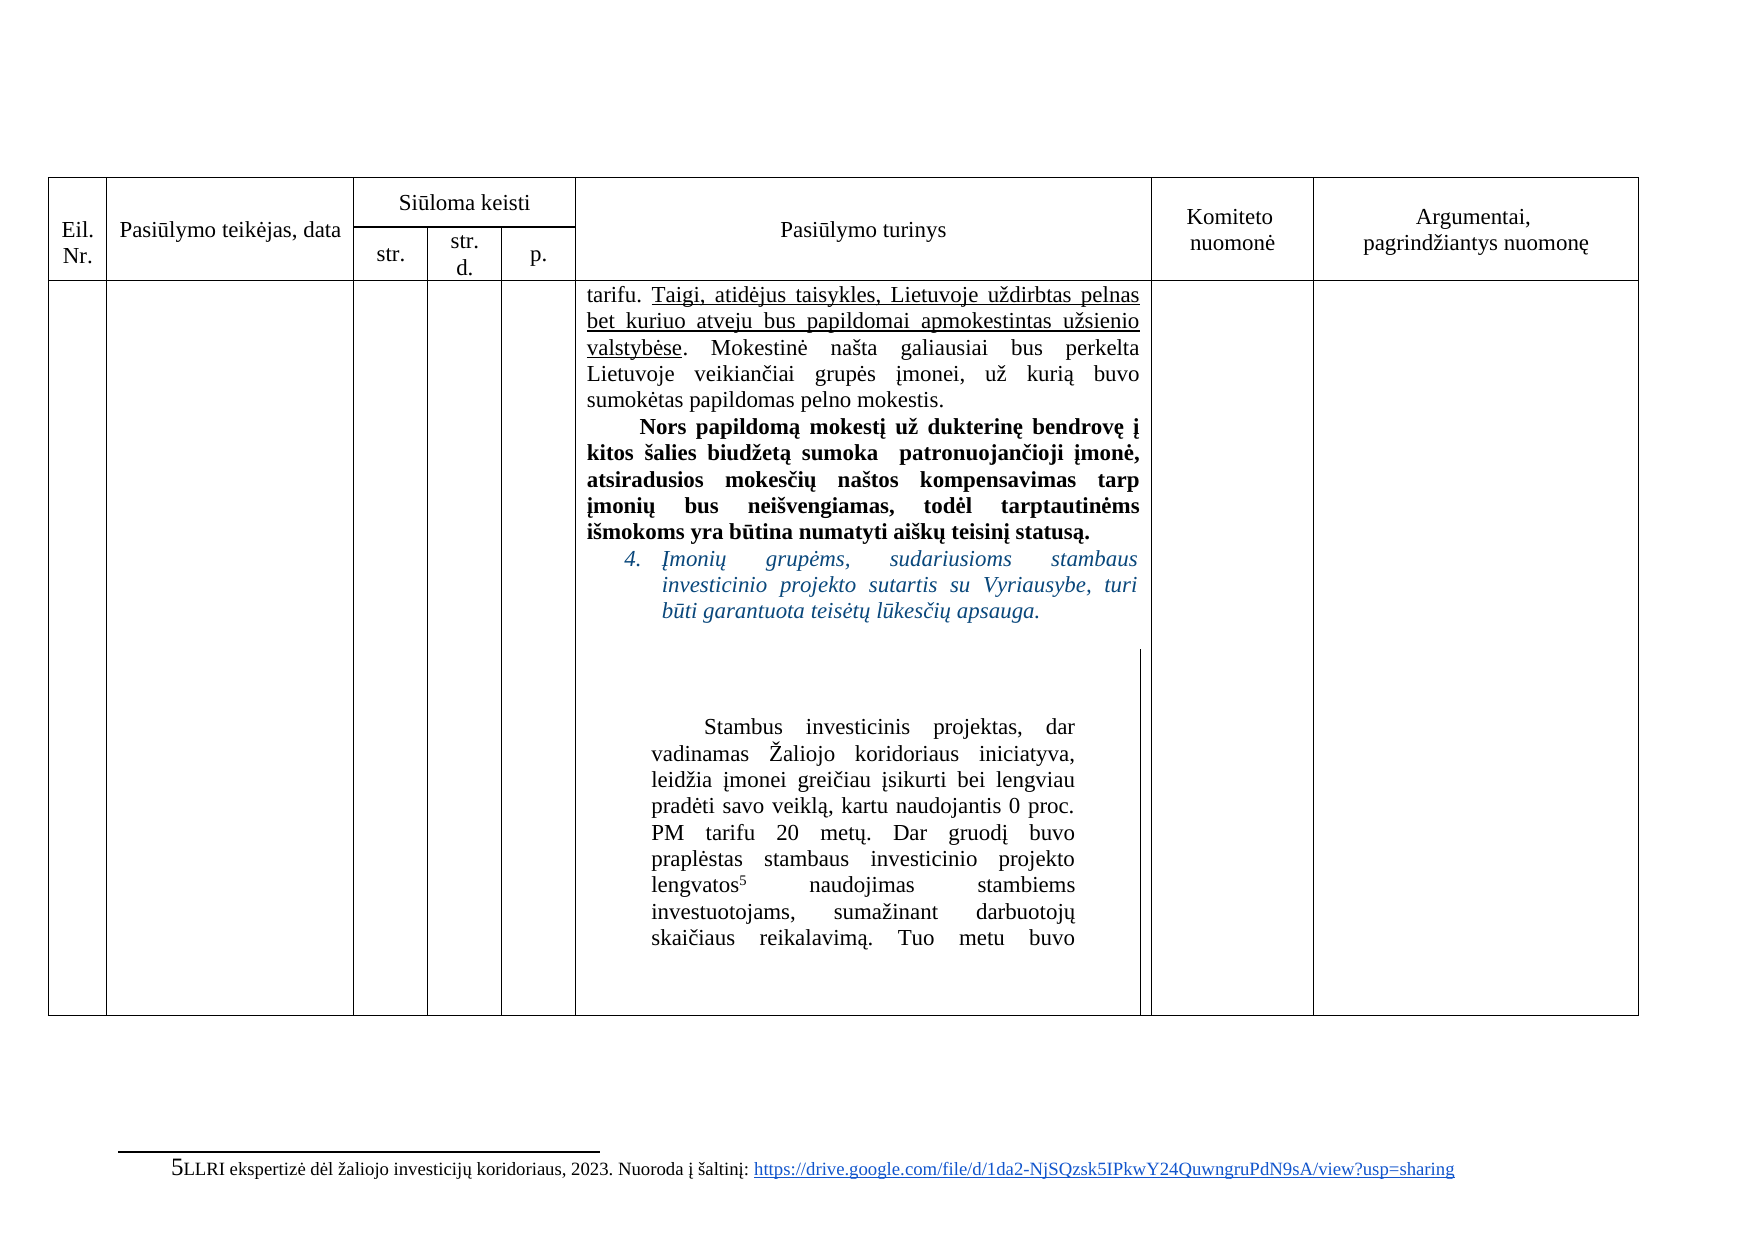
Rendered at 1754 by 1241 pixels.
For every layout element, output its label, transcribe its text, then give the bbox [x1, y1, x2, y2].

table_cell [49, 281, 106, 1015]
table_header Pasiūlymo turinys [576, 178, 1151, 280]
table_header Argumentai, pagrindžiantys nuomonę [1314, 178, 1638, 280]
table_header Eil. Nr. [49, 178, 106, 280]
table_cell [1152, 281, 1313, 1015]
table_cell [502, 281, 575, 1015]
table_cell Dėl minimalaus subjektų grupių apmokestinimo lygio užtikrinimo įstatymo (MALĮ) projekto Nr. 23-15598(3) Teikiame ekspertizę dėl MALĮ projekto, kuriuo siekiama perkelti 2022 m. gruodžio 15 d. Tarybos direktyvos (ES) 2022/2523 dėl visuotinio minimalaus tarptautinių įmonių grupių ir didelių vietos subjektų grupių apmokestinimo lygio užtikrinimo Sąjungoje (toliau – Direktyva) nuostatas. Nors dalies Direktyvos nuostatų taikymo pradžią Vyriausybė siūlo atidėti, didžioji Direktyvos nuostatų dalis galioja Lietuvoje veikiantiems ir apmokestinimo kriterijus atitinkantiems ūkio subjektams jau nuo 2024 m. pradžios. Nesant teisinio reglamentavimo ir vėluojant perkelti Direktyvos nuostatas, įmonės susiduria su teisiniu neapibrėžtumu, kuriame turi veikti ir prisiimti didžiules rizikas. Šioje ekspertizėje išsamiai paaiškinami iššūkiai, su kuriais susiduria Lietuvoje veikiantys subjektai ir siūlomi konkretūs sprendimai, mažinantys neigiamą Direktyvos ir vėluojančio jos įgyvendinimo poveikį šalies ūkiui. Vyriausybės teikiamo projekto aiškinamajame rašte teigiama, kad Direktyvos taikymo atidėjimas leis apsaugoti įmones nuo „neproporcingos administracinės naštos”. Ekspertizėje pateikiami argumentai paaiškina, kodėl šie Vyriausybės teiginiai nėra tikslūs: nuo neproporcingos naštos bus apsaugotos šalies valdžios institucijos, tačiau ne ūkio subjektai. Atkreiptinas dėmesys, kad Direktyva ir vėluojantis jos įgyvendinimas darys neigiamą įtaką ne tik ūkio subjektams, bet ir nevyriausybinėms organizacijoms bei Lietuvos investiciniam klimatui. Vėluojančio Direktyvos perkėlimo į Lietuvos teisę kontekste būtina užtikrinti verslo subjektams jų veiklos tęstinumui reikalingą teisinį aiškumą: Naujo mokesčio bei jo administravimo reglamentuojančios tvarkos įvedimas atgaline tvarka, nesuteikiant mokesčių mokėtojams laiko prisitaikyti, bet nustatant baudas už prievolės nevykdymą, prieštarauja teisėkūros principams. Pagal MALĮ projektą, mokesčių taisyklės bus keičiamos nuo 2024 m sausio 1 d., t.y. atgaline tvarka, ir neleis ūkio subjektams prisitaikyti prie naujų taisyklių. Įstatymo priėmimas atgaline tvarka sukelia teisinę koliziją ir prieštarauja Mokesčių administravimo įstatymo nuostatai, jog „<...> mokesčių įstatymai, <...> iš esmės pakeičiantys apmokestinimo tam tikru mokesčiu tvarką ar apmokestinimo teisinio reglamentavimo bei taikymo principus, įsigaliotų ne anksčiau kaip po šešių mėnesių nuo jų paskelbimo dienos”. Įstatymo projekto aiškinamajame rašte numatyta, kad administracinių nusižengimų kodekso projektu, „perkeliant Direktyvos nuostatas <...>, siūloma nustatyti baudas už MALĮ projektu nustatytų reikalavimų nesilaikymą (nuo 1,8 tūkst. eurų iki 3,8 tūkst. eurų <...>).” Numatomos baudos už įstatymo, įsigaliojančio atgaline tvarka, reikalavimų nesilaikymą, pažeidžia teisėkūros principus ir negali įsigalioti iki 2030 m., kol bus išspręsti visi su pilnu Direktyvos perkėlimu susiję klausimai. Nesant įstatymo, aiškiai nustatančio naujai atsirandančias prievoles informacijos teikimui, ūkio subjektai negali pradėti prisitaikymo prie teisinio reguliavimo procesų, nors informaciją privalės pateikti jau už 2024 m. prasidėjusius finansinius metus. Baudos negali įsigalioti anksčiau, negu po visų Direktyvos nuostatų perkėlimo ir po to, kai bus sudarytos prielaidos įmonėms pilnai prisitaikyti prie naujo reguliavimo. Įstatymas turi įpareigoti mokesčių administratorių prisiimti su naujo mokesčio įgyvendinimu susijusias prisitaikymo sąnaudas. Tikslinga ieškoti teisinių galimybių, kad ūkio subjektai galėtų užskaityti prisitaikymo sąnaudas prie mokėtino mokesčio. Greitas Ekonominio bendradarbiavimo ir plėtros organizacijos (EBPO) minimalaus pelno mokesčio (PM) modelio integravimas į Europos Sąjungos teisės aktus sukėlė nemažai teisinių dviprasmybių: įmonėms nebuvo skirta būtinojo laiko išankstiniam pasirengimui, tad įmonės kelia daugybę klausimų, siekiant adaptuoti sudėtingus vidaus apskaitos bei informacijos teikimo procesus. Toks teisinis neaiškumas daro didelę žalą ūkio subjektams, neleidžia orientuotis naujame reguliavime ir išvengti baudžiamųjų priemonių. Todėl administracinė našta, susijusi su prisitaikymu, turėtų būti perkelta mokesčių administratoriui: Parengti skaitmeninį sprendinį, kuris iš Valstybinės mokesčių inspekcijos (VMI) bei kitų šaltinių surinktų reikiamus duomenis ir automatiškai parengtų informacijos ataskaitą, kurią įmonė įstatymu įpareigota teikti užsienio subjektams. Parengti aiškias ir suprantamas metodines gaires, skirtas Lietuvoje veikiančioms įmonėms, kurios turės teikti Direktyvoje nurodytą informaciją užsienio subjektams valstybėse, neatidedančiose Direktyvos nuostatų. Įpareigoti VMI teikti su Direktyvos įgyvendinimu susijusias konsultacijas, organizuoti seminarus. Užtikrinti VMI darbuotojų kompetenciją, reikalingą kokybiškoms konsultacijoms teikti. Parengti ataskaitos formą ir jos komentarą, kurioje Lietuvos įmonės galėtų užpildyti Direktyvoje nurodytą informaciją. Lietuvai neužtikrinus minimalaus apmokestinimo ir tą padarius kitoms jurisdikcijoms, mokesčių naštos kompensavimui tarp vienos grupės įmonių turi būti numatytas teisinis statusas. Lietuvos sprendimas neįvesti vietos papildinio mokesčio, taip siekiant sumažinti „neproporcingos mokesčių administravimo naštos riziką”, neapsaugo įmonių grupių nuo mokesčių bei administracinės naštos augimo. Antrojo ramsčio taisyklės veikia taip, jog šaliai neužtikrinus minimalaus įmonių grupių apmokestinimo, tai padaryti gali kitos jurisdikcijos, turinčios kontroliuojamų užsienio subjektų. Tarptautinės įmonių grupės privalės teikti pasaulinę mokesčio informacijos deklaraciją ir skaičiuoti mokestį už visą įmonių grupę, jei nors vienoje iš šalių grupės padalinys yra apmokestintas mažesniu nei 15 proc. efektyviuoju PM tarifu. Taigi, atidėjus taisykles, Lietuvoje uždirbtas pelnas bet kuriuo atveju bus papildomai apmokestintas užsienio valstybėse. Mokestinė našta galiausiai bus perkelta Lietuvoje veikiančiai grupės įmonei, už kurią buvo sumokėtas papildomas pelno mokestis. Nors papildomą mokestį už dukterinę bendrovę į kitos šalies biudžetą sumoka patronuojančioji įmonė, atsiradusios mokesčių naštos kompensavimas tarp įmonių bus neišvengiamas, todėl tarptautinėms išmokoms yra būtina numatyti aiškų teisinį statusą. Įmonių grupėms, sudariusioms stambaus investicinio projekto sutartis su Vyriausybe, turi būti garantuota teisėtų lūkesčių apsauga. Stambus investicinis projektas, dar vadinamas Žaliojo koridoriaus iniciatyva, leidžia įmonei greičiau įsikurti bei lengviau pradėti savo veiklą, kartu naudojantis 0 proc. PM tarifu 20 metų. Dar gruodį buvo praplėstas stambaus investicinio projekto lengvatos naudojimas stambiems investuotojams, sumažinant darbuotojų skaičiaus reikalavimą. Tuo metu buvo neatsižvelgta į pradedančias galioti minimalaus PM taisykles. Konstitucinis Teismas ne kartą yra konstatavęs, kad neatsiejami teisinės valstybės principo elementai yra teisėtų lūkesčių apsauga, teisinis tikrumas ir teisinis saugumas. Šie konstituciniai principai suponuoja valstybės pareigą užtikrinti teisinio reguliavimo tikrumą ir stabilumą, apsaugoti asmenų teises, gerbti teisėtus interesus ir teisėtus lūkesčius. Vyriausybės iniciatyva sudaryti stambaus projekto arba laisvosios ekonomikos zonos (LEZ) sutartį ateityje, ateityje pasirodant minimalaus PM reglamentavimui, pagrindinę šios sutarties teikiamą naudą ir neužtikrina juridinio asmens teisėtų lūkesčių apsaugos. Dėl to kenčia pasitikėjimas valstybe ir teise. Perkeliant Direktyvą, būtina nedviprasmiškai numatyti, kurios nuostatos turi viršenybę, ir kaip taikomos sutartyse numatytos išimtinės sąlygos. Lietuvoje galiojančių PM lengvatų suderinamumo su pasauliniu minimaliu PM bei jų taikymo klausimas turi būti sprendžiamas nedelsiant, kad nebūtų išaldomi investiciniai projektai. Šalims, taikančioms tradicinį PM modelį kyla iššūkių, kadangi naujuoju mokesčiu siekiama apriboti investicijas skatinančių nuostatų ir specialių sąnaudų pripažinimo taisyklių naudą įmonių grupėms. Tiek investicinio projekto lengvata, tiek tam tikrų sąnaudų atskaitymas kelis kartus (pavyzdžiui, mokslinių tyrimų ir eksperimentinės veiklos lengvata) ar bet koks kitas mokestinės bazės mažinimas Lietuvoje sukelia teisinę koliziją su naująja tvarka. Kadangi nacionalinis PM tarifas sutampa su minimalaus PM tarifu, pasinaudojimas lengvatomis iš esmės tampa butaforinis ir klaidinantis, nes vėliau įmonei atsiranda pareiga sumokėti papildomą PM. Tiesa, pagal minimalaus PM tvarką galima bus naudotis naujais išskaitymais (angl. carve-out), kurie sumažins efektyvų tarifą, esant tam tikroms nustatytoms sąlygoms. Taip naujoji mokesčių tvarka tampa itin sudėtinga ir brangi administruoti. Dėl pradedančių galioti minimalaus PM taisyklių, stambaus investicinio projekto, LEZ ir kitos Lietuvoje galiojančios PM lengvatos iš esmės liks neaktualios didelei daliai įmonių-adresatų. Nesuteikiant atsakymų dėl tolimesnio naudojimosi lengvatomis, kuriamas papildomas neapibrėžtumas dėl mokestinių sąnaudų, investicinės grąžos ir administracinio prisitaikymo kaštų naujo mokesčio kontekste. Minimalaus apmokestinimo režimas gali reikšmingai sumažinti įmonių skiriamą paramą labdaros ir kitoms nevyriausybinėms organizacijoms (NVO). Šiuo metu pagal PM įstatymo 28 straipsnį, mokesčio mokėtojams iš pajamų leidžiama du kartus atskaityti išmokas, skirtas labdarai ir paramai. Vadinasi, jei įmonė, kurios efektyvusis PM tarifas atitinka įstatyme nustatytą 15 proc. tarifą, nuspręs skirti paramą NVO, jos efektyvusis tarifas nukris žemiau nei nustatyta minimali riba ir jai atsiras prievolė mokėti papildinio mokestį (arba, Lietuvos atveju, prievolė atsiras kitai įmonės grupei užsienyje). Taigi, su nauju mokesčiu susijusi administracinė ir mokestinė našta gali neigiamai paveikti NVO bendruomenę, kadangi skatins įmones nesinaudoti jokiomis specialiomis nuostatomis, kurios sumažintų jų efektyvų tarifą žemiau 15 proc. ribos. Būtina inicijuoti tarptautinio apmokestinimo prievolių vykdymo taisyklių supaprastinimą bei Direktyvoje numatytų pajamų slenksčių indeksavimą. Siekiant išvengti neproporcingo įmonių dydžiui mokesčių naštos augimo, būtina imtis iniciatyvos dėl 750 mln. eurų sumos, nuo kurios atsiranda minimalaus mokesčio prievolė, automatinio indeksavimo ES mastu. Taip šiuo metu turinčios mažesnę nei 750 mln. eurų apyvartą įmonių grupės būtų apsaugotos nuo rizikos patekti į aukštesnio apmokestinimo intervalą dėl infliacijos išaugintų nominalių pajamų. Indeksavimas ypač aktualus Vidurio ir Rytų Europos valstybėms – mažoms ir periferijos šalims – kuriose suderintas vartotojų kainų indeksas 2022 m. pasiekė dviženklį skaičių. Taip pat tikslinga ieškoti minimalaus mokesčio deklaravimo ir informacijos pateikimo supaprastinimo galimybių. Siekiant sumažinti reikalavimų laikymosi sąnaudas, mokslininkai dar 2022 m. atliktu tyrimu siūlė supaprastinti efektyvaus minimaliojo mokesčio apskaičiavimo tvarką, įvertinus atitinkamos šalies nominalųjį PM tarifą bei realias rizikas nukrypti nuo tarptautinių apskaitos standartų nacionalinėje teisėje. Apibendrinimas Minimalaus mokesčio direktyva, o ypač vėluojantis jos įgyvendinimas, kelia daug iššūkių Lietuvos ūkio subjektams ir ekonomikos konkurencingumui. Svarbu kuo greičiau užtikrinti įmonėms teisinį aiškumą, kad jos galėtų pradėti prisitaikymo procesus. Tam reikia sparčiai priimti nacionalinį įstatymą ir parengti jo komentarą bei metodines gaires, kuriomis vadovaujantis įmonės galėtų sklandžiai prisitaikyti prie naujo reguliavimo. Turint omenyje, jog valdžios institucijos vėluoja perkelti ES Direktyvą ir nesudaro galimybės įmonėms užtikrinti teisinę atitiktį, būtina netaikyti baudų. Kadangi naujas reguliavimas Lietuvoje veikiančioms įmonėms reikš dideles prisitaikymo sąnaudas pritaikant sistemas ir adaptuojant vidinius procesus, labai svarbus VMI įsitraukimas ir prisitaikymo sąnaudų kompensavimas. Įmonėms turėtų būti sukurti sprendiniai, lengvinantys administracinę naštą. Be to, siekiant amortizuoti žalą Lietuvos konkurencingumui, būtina įvertinti poveikį Lietuvoje veikiančioms mokestinėms lengvatoms ir ieškoti būdų padidinti Lietuvos investicinį patrauklumą. [576, 281, 1151, 1015]
table_cell str. [354, 228, 427, 280]
table_header Siūloma keisti [354, 178, 575, 226]
table_cell [107, 281, 353, 1015]
table_cell p. [502, 228, 575, 280]
table_cell [354, 281, 427, 1015]
table_cell [1314, 281, 1638, 1015]
table_header Komiteto nuomonė [1152, 178, 1313, 280]
table_header Pasiūlymo teikėjas, data [107, 178, 353, 280]
table_cell [428, 281, 501, 1015]
table_cell str. d. [428, 228, 501, 280]
